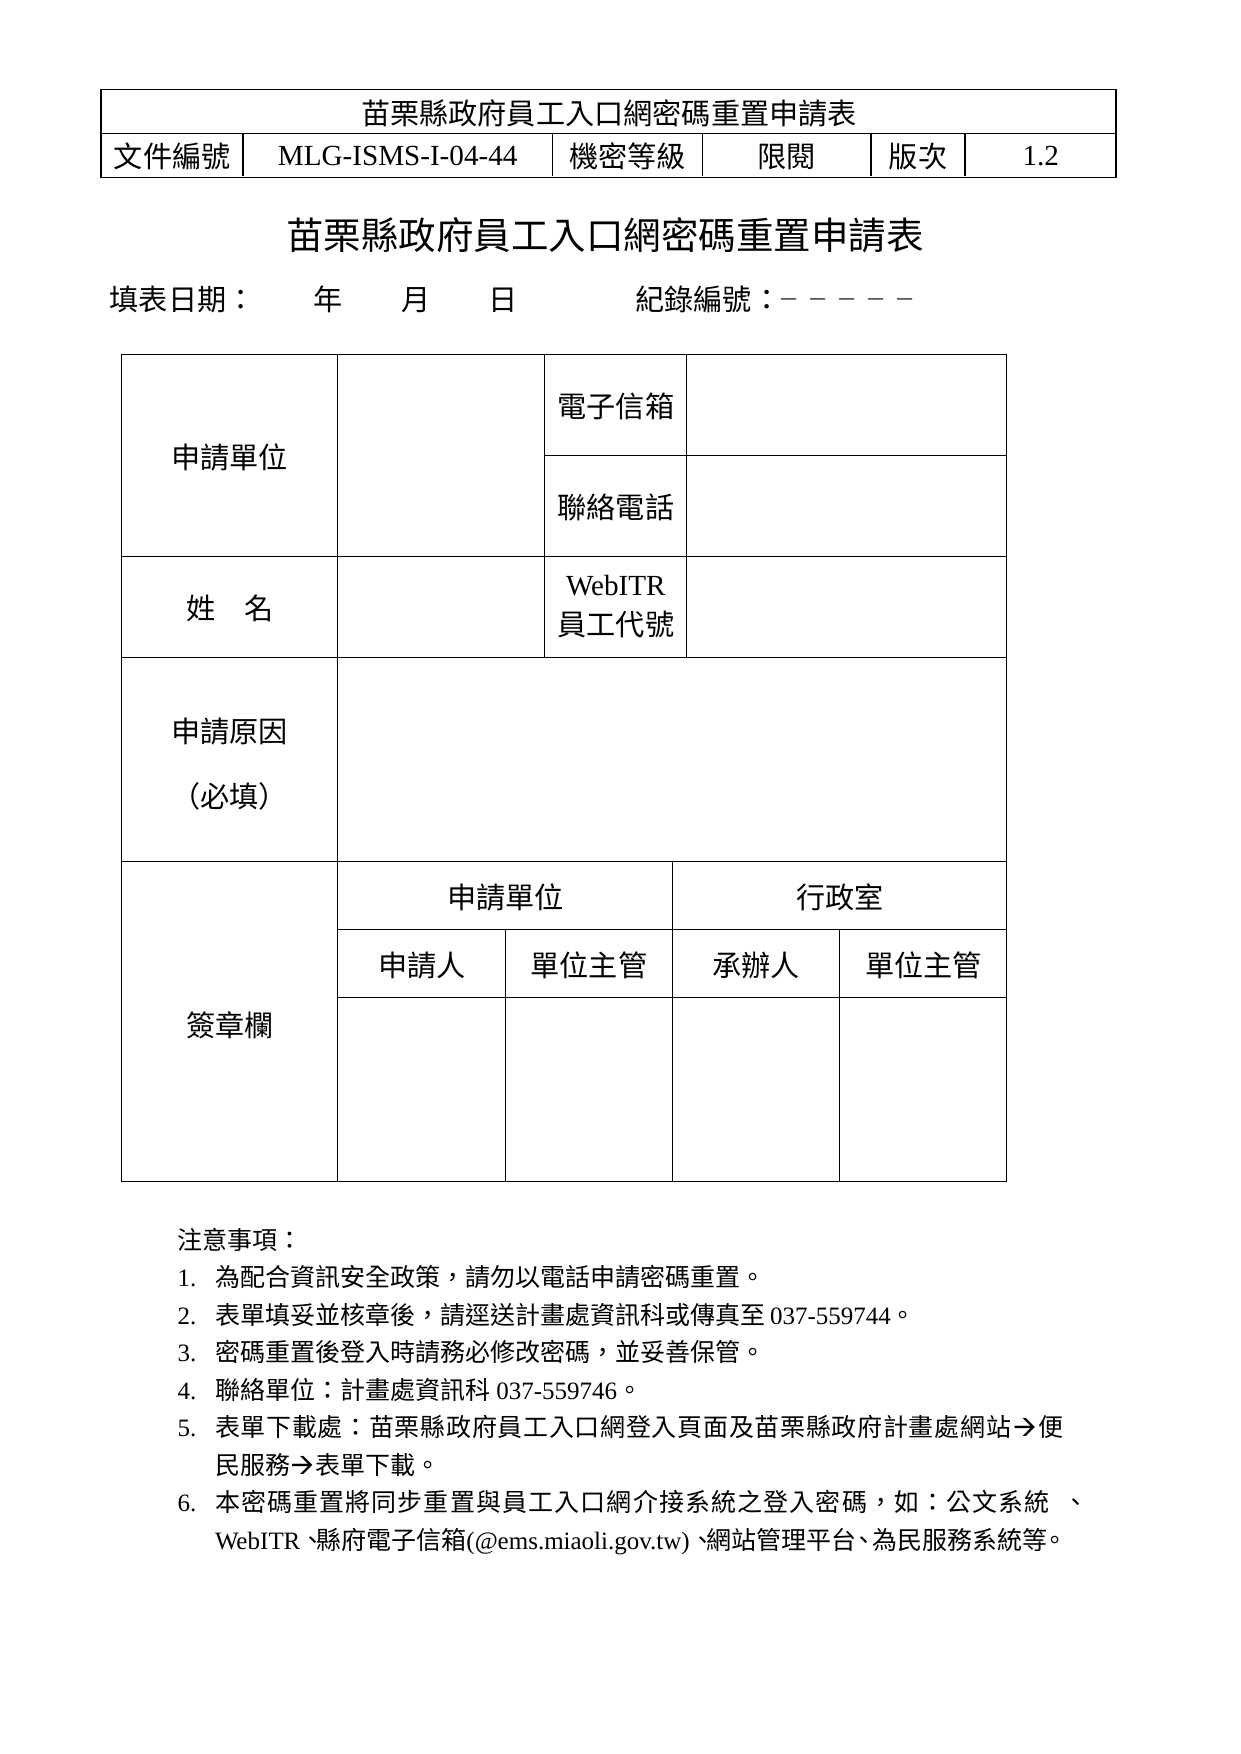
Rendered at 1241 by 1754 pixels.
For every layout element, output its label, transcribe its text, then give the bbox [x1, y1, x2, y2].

table_cell 姓 名 [122, 557, 337, 657]
table_header 申請單位 [122, 355, 337, 556]
table_cell [840, 998, 1006, 1181]
list 聯絡單位：計畫處資訊科 037-559746。 [177, 1369, 1063, 1407]
table_cell [687, 456, 1006, 556]
table_cell WebITR 員工代號 [545, 557, 686, 657]
table_cell 聯絡電話 [545, 456, 686, 556]
table_cell 行政室 [673, 862, 1006, 929]
list 表單下載處：苗栗縣政府員工入口網登入頁面及苗栗縣政府計畫處網站便民服務表單下載。 [177, 1407, 1063, 1482]
table_cell [338, 658, 1006, 861]
list 表單填妥並核章後，請逕送計畫處資訊科或傳真至037-559744。 [177, 1294, 1063, 1332]
table_cell 申請單位 [338, 862, 672, 929]
table_header [338, 355, 544, 556]
table_cell [687, 557, 1006, 657]
table_cell 單位主管 [506, 930, 672, 997]
table_cell [338, 557, 544, 657]
list 密碼重置後登入時請務必修改密碼，並妥善保管。 [177, 1332, 1063, 1369]
table_cell 承辦人 [673, 930, 839, 997]
text 填表日期： 年 月 日 紀錄編號：╴╴╴╴╴ [102, 260, 1063, 335]
table_header [687, 355, 1006, 455]
table_cell [338, 998, 505, 1181]
text 苗栗縣政府員工入口網密碼重置申請表 [146, 206, 1063, 260]
table_cell [506, 998, 672, 1181]
text 注意事項： [177, 1219, 1063, 1257]
table_header 電子信箱 [545, 355, 686, 455]
table_cell 單位主管 [840, 930, 1006, 997]
table_cell 簽章欄 [122, 862, 337, 1181]
list 本密碼重置將同步重置與員工入口網介接系統之登入密碼，如：公文系統、WebITR、縣府電子信箱(@ems.miaoli.gov.tw)、網站管理平台、為民服務系統等。 [177, 1482, 1063, 1557]
table_cell 申請人 [338, 930, 505, 997]
table_cell [673, 998, 839, 1181]
list 為配合資訊安全政策，請勿以電話申請密碼重置。 [177, 1257, 1063, 1294]
table_cell 申請原因 （必填） [122, 658, 337, 861]
